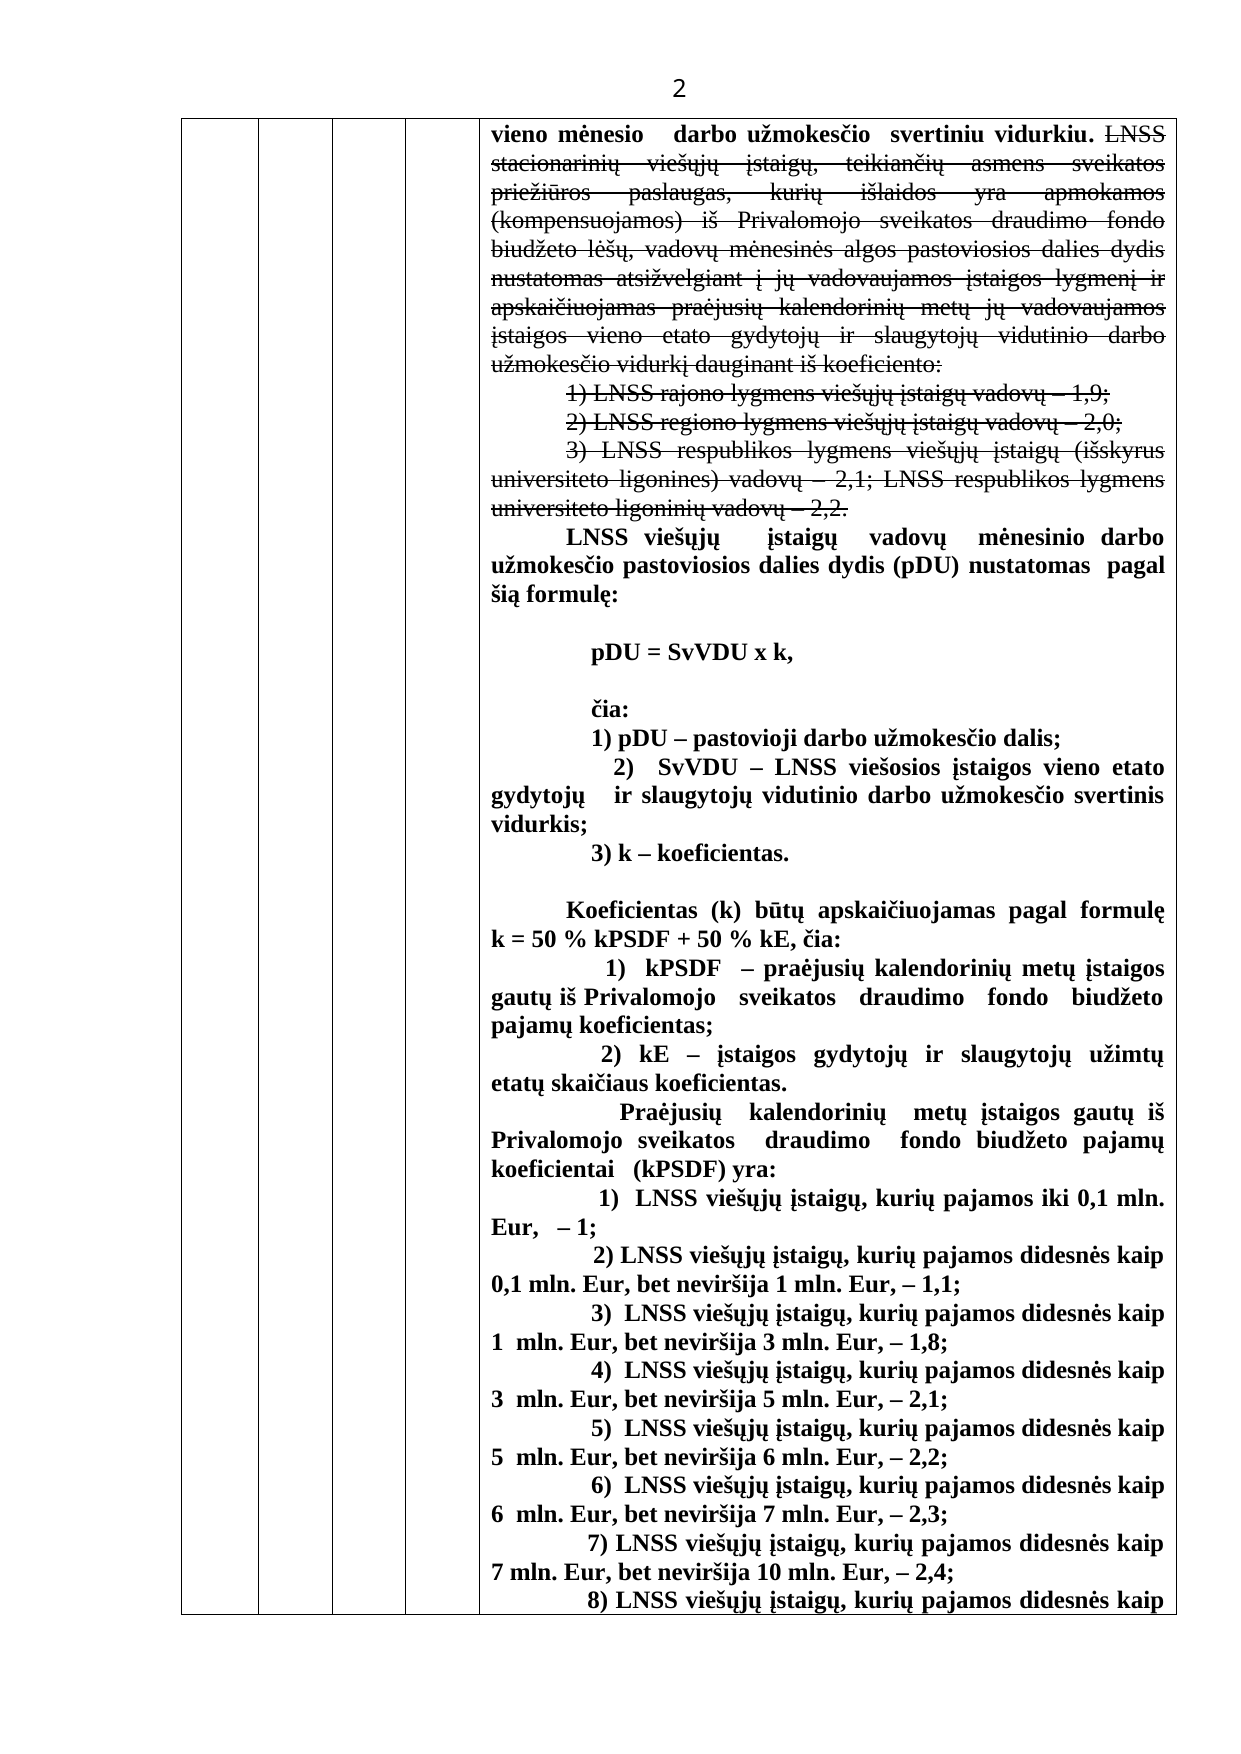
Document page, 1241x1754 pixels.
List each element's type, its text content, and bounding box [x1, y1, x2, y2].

table_cell [182, 119, 258, 1614]
table_cell vieno mėnesio darbo užmokesčio svertiniu vidurkiu. LNSS stacionarinių viešųjų įstaigų, teikiančių asmens sveikatos priežiūros paslaugas, kurių išlaidos yra apmokamos (kompensuojamos) iš Privalomojo sveikatos draudimo fondo biudžeto lėšų, vadovų mėnesinės algos pastoviosios dalies dydis nustatomas atsižvelgiant į jų vadovaujamos įstaigos lygmenį ir apskaičiuojamas praėjusių kalendorinių metų jų vadovaujamos įstaigos vieno etato gydytojų ir slaugytojų vidutinio darbo užmokesčio vidurkį dauginant iš koeficiento: 1) LNSS rajono lygmens viešųjų įstaigų vadovų – 1,9; 2) LNSS regiono lygmens viešųjų įstaigų vadovų – 2,0; 3) LNSS respublikos lygmens viešųjų įstaigų (išskyrus universiteto ligonines) vadovų – 2,1; LNSS respublikos lygmens universiteto ligoninių vadovų – 2,2. LNSS viešųjų įstaigų vadovų mėnesinio darbo užmokesčio pastoviosios dalies dydis (pDU) nustatomas pagal šią formulę: pDU = SvVDU x k, čia: 1) pDU – pastovioji darbo užmokesčio dalis; 2) SvVDU – LNSS viešosios įstaigos vieno etato gydytojų ir slaugytojų vidutinio darbo užmokesčio svertinis vidurkis; 3) k – koeficientas. Koeficientas (k) būtų apskaičiuojamas pagal formulę k = 50 % kPSDF + 50 % kE, čia: 1) kPSDF – praėjusių kalendorinių metų įstaigos gautų iš Privalomojo sveikatos draudimo fondo biudžeto pajamų koeficientas; 2) kE – įstaigos gydytojų ir slaugytojų užimtų etatų skaičiaus koeficientas. Praėjusių kalendorinių metų įstaigos gautų iš Privalomojo sveikatos draudimo fondo biudžeto pajamų koeficientai (kPSDF) yra: 1) LNSS viešųjų įstaigų, kurių pajamos iki 0,1 mln. Eur, – 1; 2) LNSS viešųjų įstaigų, kurių pajamos didesnės kaip 0,1 mln. Eur, bet neviršija 1 mln. Eur, – 1,1; 3) LNSS viešųjų įstaigų, kurių pajamos didesnės kaip 1 mln. Eur, bet neviršija 3 mln. Eur, – 1,8; 4) LNSS viešųjų įstaigų, kurių pajamos didesnės kaip 3 mln. Eur, bet neviršija 5 mln. Eur, – 2,1; 5) LNSS viešųjų įstaigų, kurių pajamos didesnės kaip 5 mln. Eur, bet neviršija 6 mln. Eur, – 2,2; 6) LNSS viešųjų įstaigų, kurių pajamos didesnės kaip 6 mln. Eur, bet neviršija 7 mln. Eur, – 2,3; 7) LNSS viešųjų įstaigų, kurių pajamos didesnės kaip 7 mln. Eur, bet neviršija 10 mln. Eur, – 2,4; 8) LNSS viešųjų įstaigų, kurių pajamos didesnės kaip [480, 119, 1176, 1614]
table_cell [406, 119, 479, 1614]
table_cell [333, 119, 405, 1614]
table_cell [259, 119, 332, 1614]
